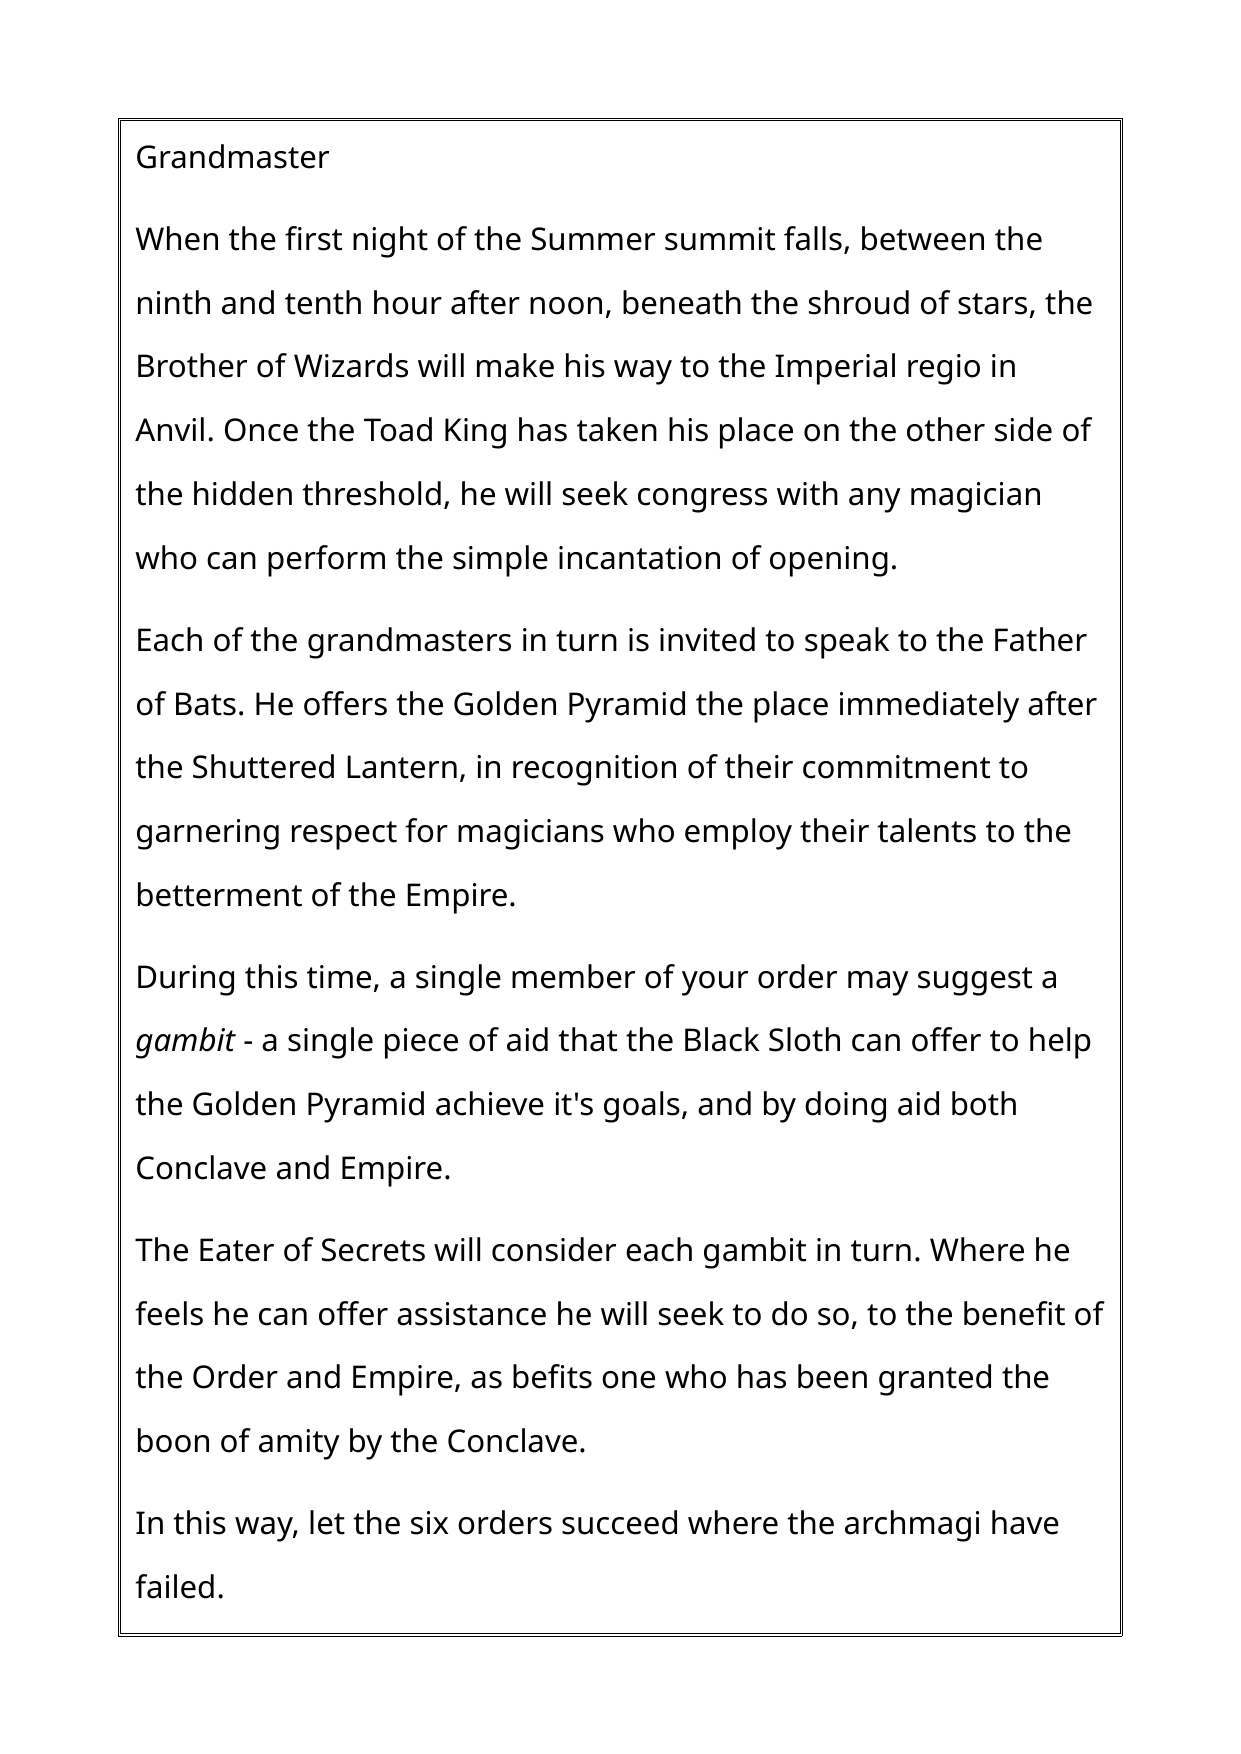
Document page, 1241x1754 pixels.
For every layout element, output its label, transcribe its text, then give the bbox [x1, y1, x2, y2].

text When the first night of the Summer summit falls, between the ninth and tenth hour after noon, beneath the shroud of stars, the Brother of Wizards will make his way to the Imperial regio in Anvil. Once the Toad King has taken his place on the other side of the hidden threshold, he will seek congress with any magician who can perform the simple incantation of opening. [135, 217, 1105, 579]
text Grandmaster [135, 135, 1105, 178]
text During this time, a single member of your order may suggest a gambit - a single piece of aid that the Black Sloth can offer to help the Golden Pyramid achieve it's goals, and by doing aid both Conclave and Empire. [135, 954, 1105, 1189]
text In this way, let the six orders succeed where the archmagi have failed. [135, 1501, 1105, 1607]
text The Eater of Secrets will consider each gambit in turn. Where he feels he can offer assistance he will seek to do so, to the benefit of the Order and Empire, as befits one who has been granted the boon of amity by the Conclave. [135, 1228, 1105, 1462]
text Each of the grandmasters in turn is invited to speak to the Father of Bats. He offers the Golden Pyramid the place immediately after the Shuttered Lantern, in recognition of their commitment to garnering respect for magicians who employ their talents to the betterment of the Empire. [135, 618, 1105, 916]
